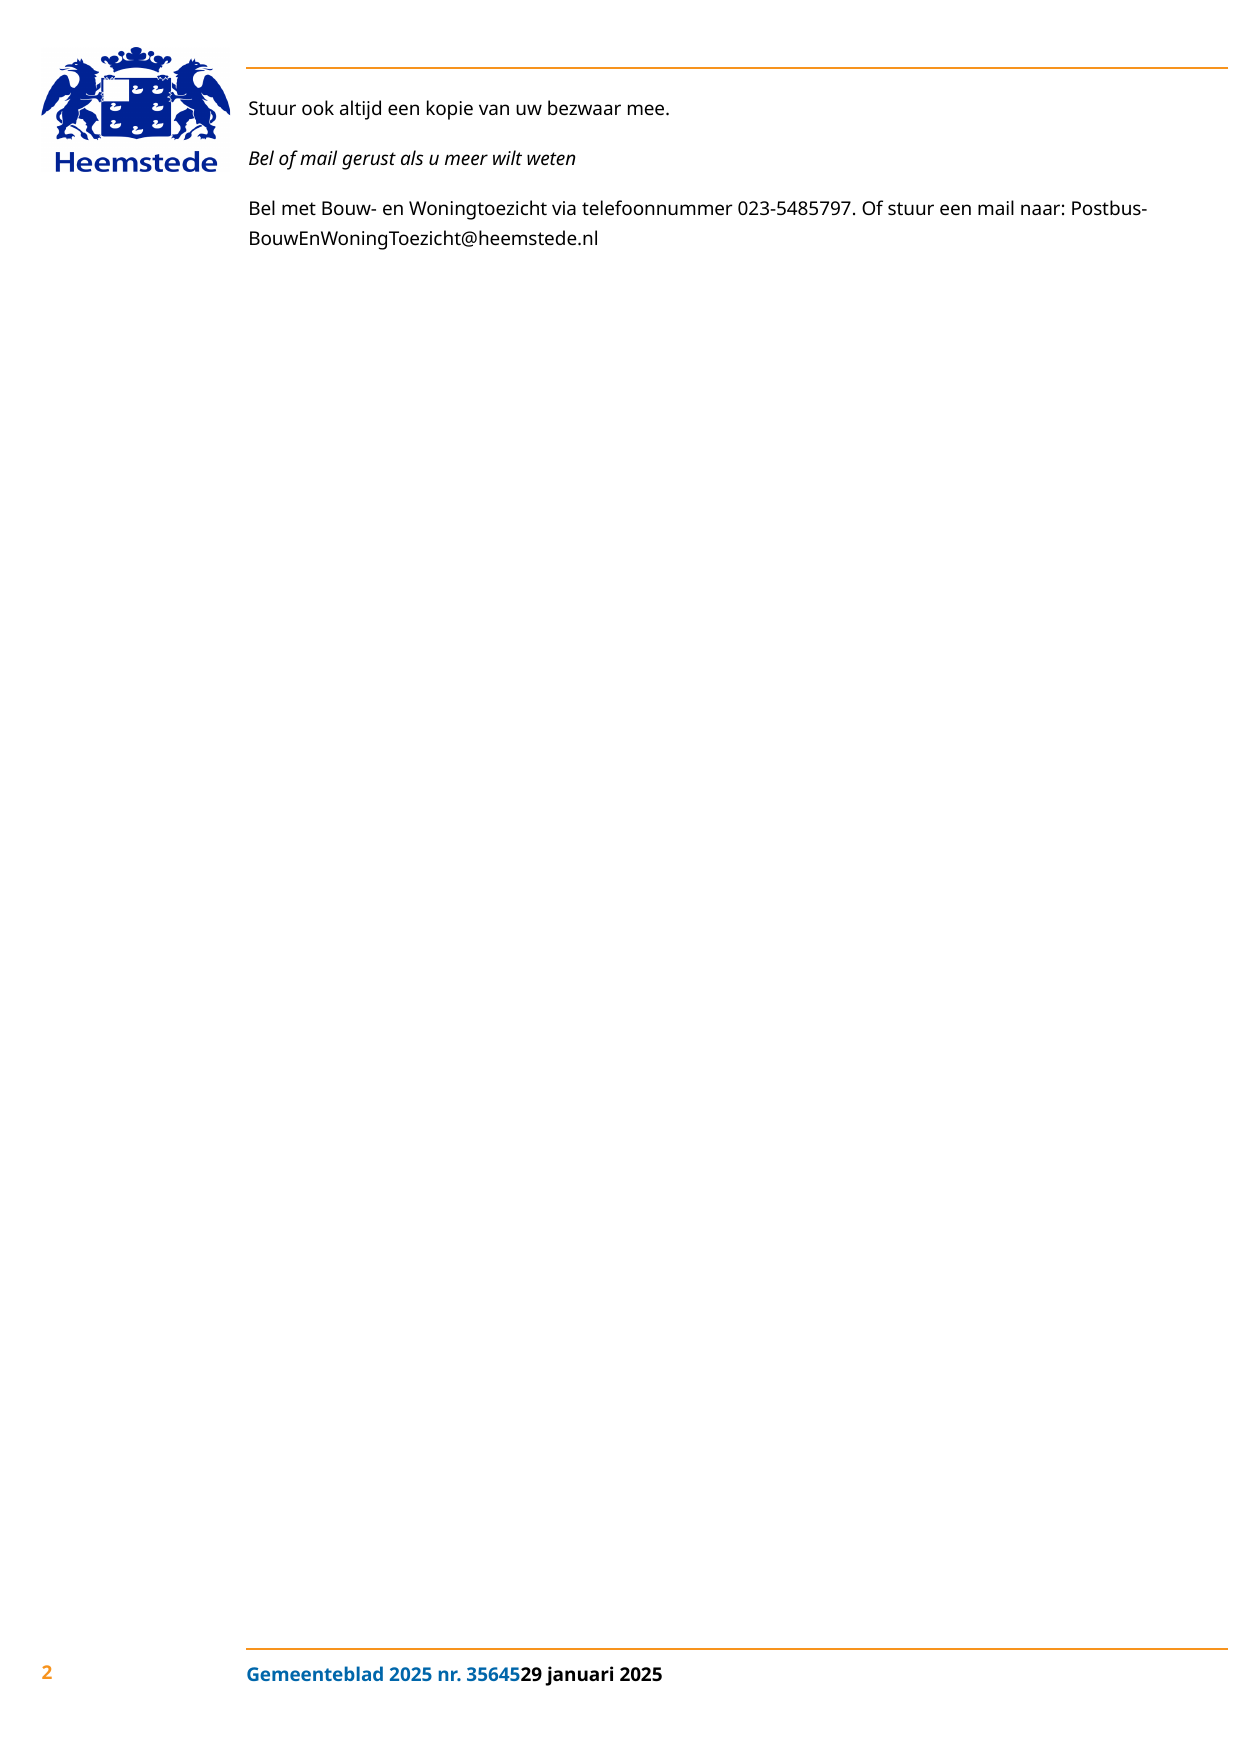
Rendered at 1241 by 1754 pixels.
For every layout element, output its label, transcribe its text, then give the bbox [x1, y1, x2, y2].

picture [41, 47, 231, 172]
text Stuur ook altijd een kopie van uw bezwaar mee. [248, 95, 1152, 121]
text Bel of mail gerust als u meer wilt weten [248, 145, 1152, 171]
text Bel met Bouw- en Woningtoezicht via telefoonnummer 023-5485797. Of stuur een mail naar: Postbus-BouwEnWoningToezicht@heemstede.nl [248, 196, 1152, 251]
